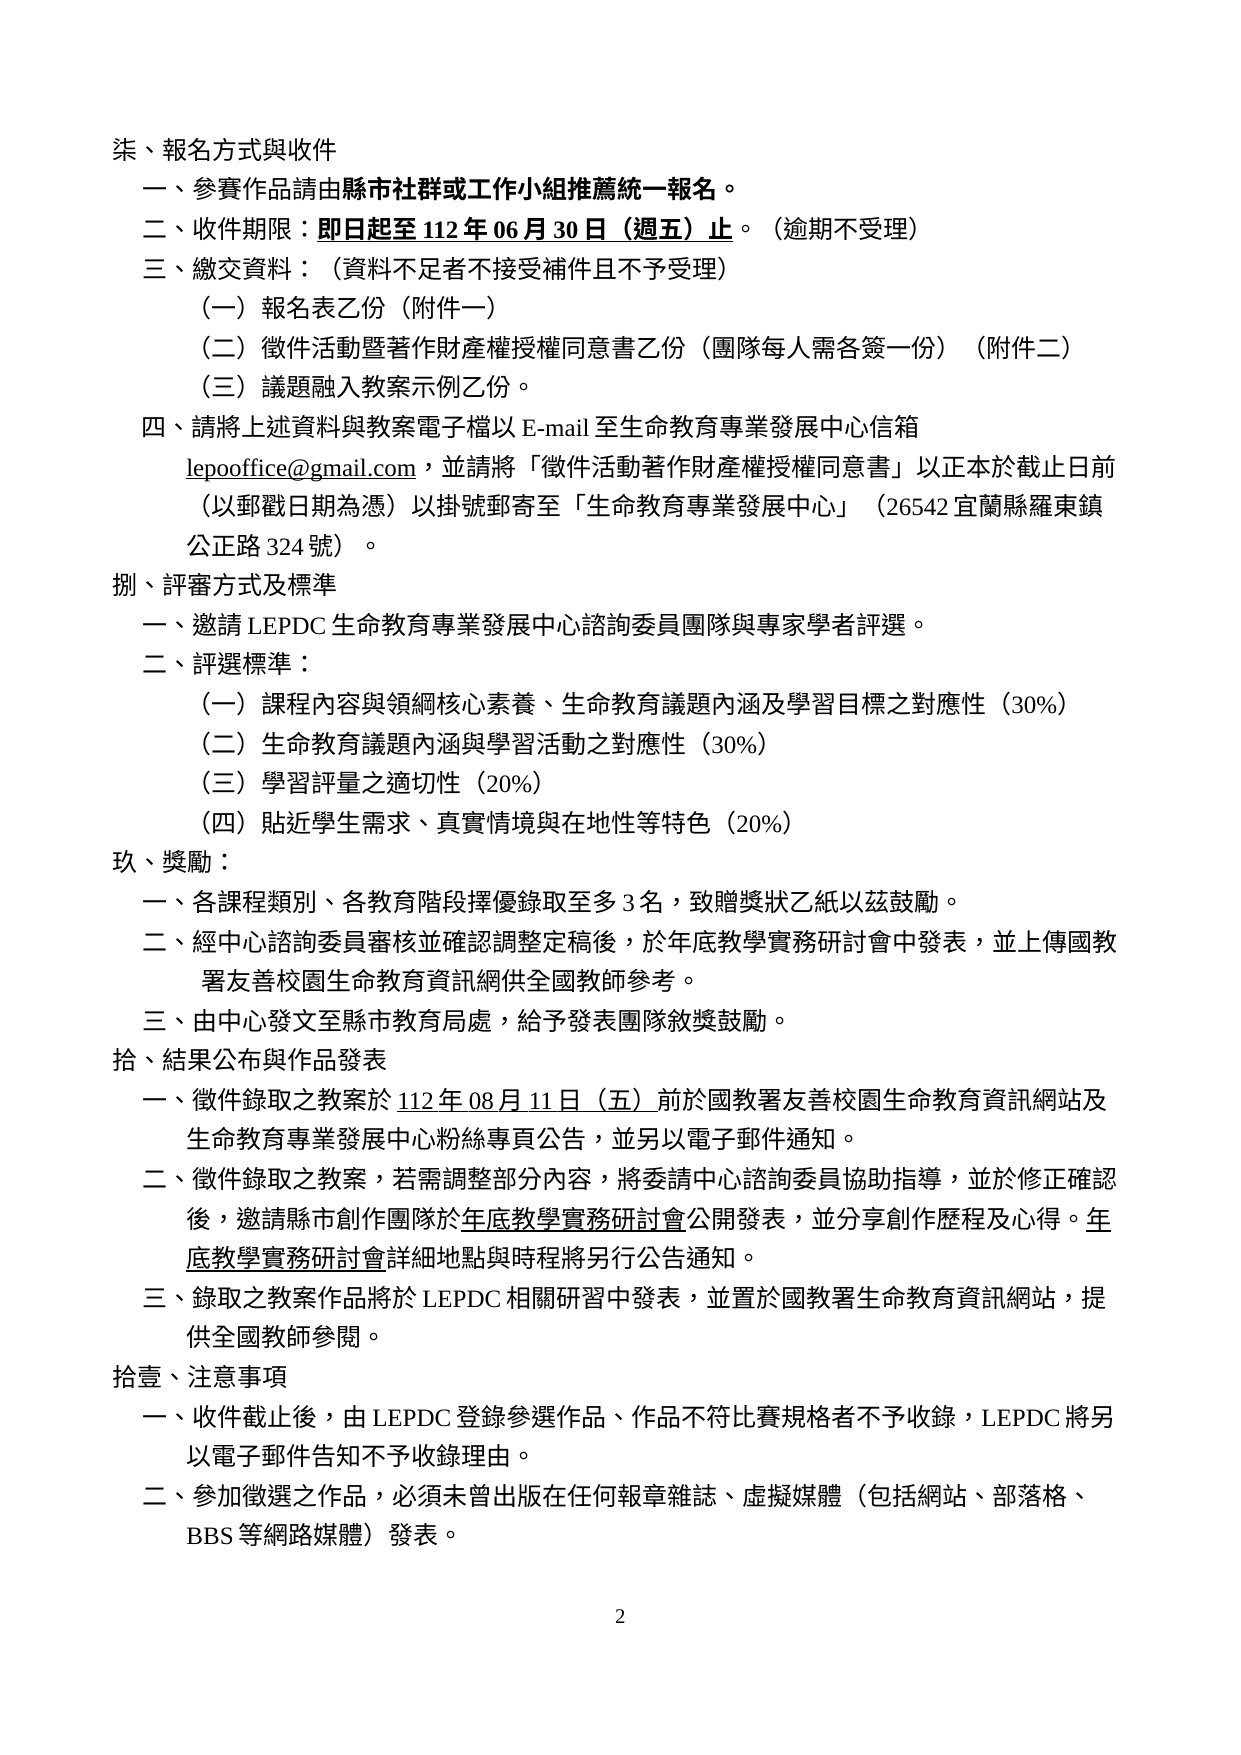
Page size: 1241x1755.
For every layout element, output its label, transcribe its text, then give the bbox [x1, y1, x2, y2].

text 署友善校園生命教育資訊網供全國教師參考。 [112, 959, 1128, 998]
text 柒、報名方式與收件 [112, 128, 1128, 167]
text 拾、結果公布與作品發表 [112, 1038, 1128, 1078]
text （二）生命教育議題內涵與學習活動之對應性（30%） [112, 721, 1128, 761]
text （一）課程內容與領綱核心素養、生命教育議題內涵及學習目標之對應性（30%） [112, 682, 1128, 721]
text 一、邀請LEPDC生命教育專業發展中心諮詢委員團隊與專家學者評選。 [112, 603, 1128, 642]
text 一、徵件錄取之教案於112年08月11日（五）前於國教署友善校園生命教育資訊網站及生命教育專業發展中心粉絲專頁公告，並另以電子郵件通知。 [142, 1078, 1128, 1157]
text 捌、評審方式及標準 [112, 563, 1128, 603]
text （三）學習評量之適切性（20%） [112, 761, 1128, 801]
text 玖、獎勵： [112, 840, 1128, 880]
text （二）徵件活動暨著作財產權授權同意書乙份（團隊每人需各簽一份）（附件二） [186, 326, 1128, 365]
text 拾壹、注意事項 [112, 1355, 1128, 1394]
text 二、徵件錄取之教案，若需調整部分內容，將委請中心諮詢委員協助指導，並於修正確認後，邀請縣市創作團隊於年底教學實務研討會公開發表，並分享創作歷程及心得。年底教學實務研討會詳細地點與時程將另行公告通知。 [142, 1157, 1128, 1276]
text 二、經中心諮詢委員審核並確認調整定稿後，於年底教學實務研討會中發表，並上傳國教 [112, 919, 1128, 959]
text 二、參加徵選之作品，必須未曾出版在任何報章雜誌、虛擬媒體（包括網站、部落格、BBS等網路媒體）發表。 [142, 1473, 1128, 1553]
text （三）議題融入教案示例乙份。 [186, 365, 1128, 405]
text 一、參賽作品請由縣市社群或工作小組推薦統一報名。 [112, 167, 1128, 207]
text 一、各課程類別、各教育階段擇優錄取至多3名，致贈獎狀乙紙以茲鼓勵。 [112, 880, 1128, 919]
text 三、繳交資料：（資料不足者不接受補件且不予受理） [112, 246, 1128, 286]
text 四、請將上述資料與教案電子檔以E-mail至生命教育專業發展中心信箱lepooffice@gmail.com，並請將「徵件活動著作財產權授權同意書」以正本於截止日前（以郵戳日期為憑）以掛號郵寄至「生命教育專業發展中心」（26542宜蘭縣羅東鎮公正路324號）。 [141, 405, 1128, 563]
text （四）貼近學生需求、真實情境與在地性等特色（20%） [112, 801, 1128, 840]
text 三、錄取之教案作品將於LEPDC相關研習中發表，並置於國教署生命教育資訊網站，提供全國教師參閱。 [142, 1276, 1128, 1355]
text （一）報名表乙份（附件一） [186, 286, 1128, 326]
text 一、收件截止後，由LEPDC登錄參選作品、作品不符比賽規格者不予收錄，LEPDC將另以電子郵件告知不予收錄理由。 [142, 1394, 1128, 1473]
text 三、由中心發文至縣市教育局處，給予發表團隊敘獎鼓勵。 [112, 998, 1128, 1038]
text 二、評選標準： [112, 642, 1128, 682]
text 二、收件期限：即日起至112年06月30日（週五）止。（逾期不受理） [112, 207, 1128, 246]
